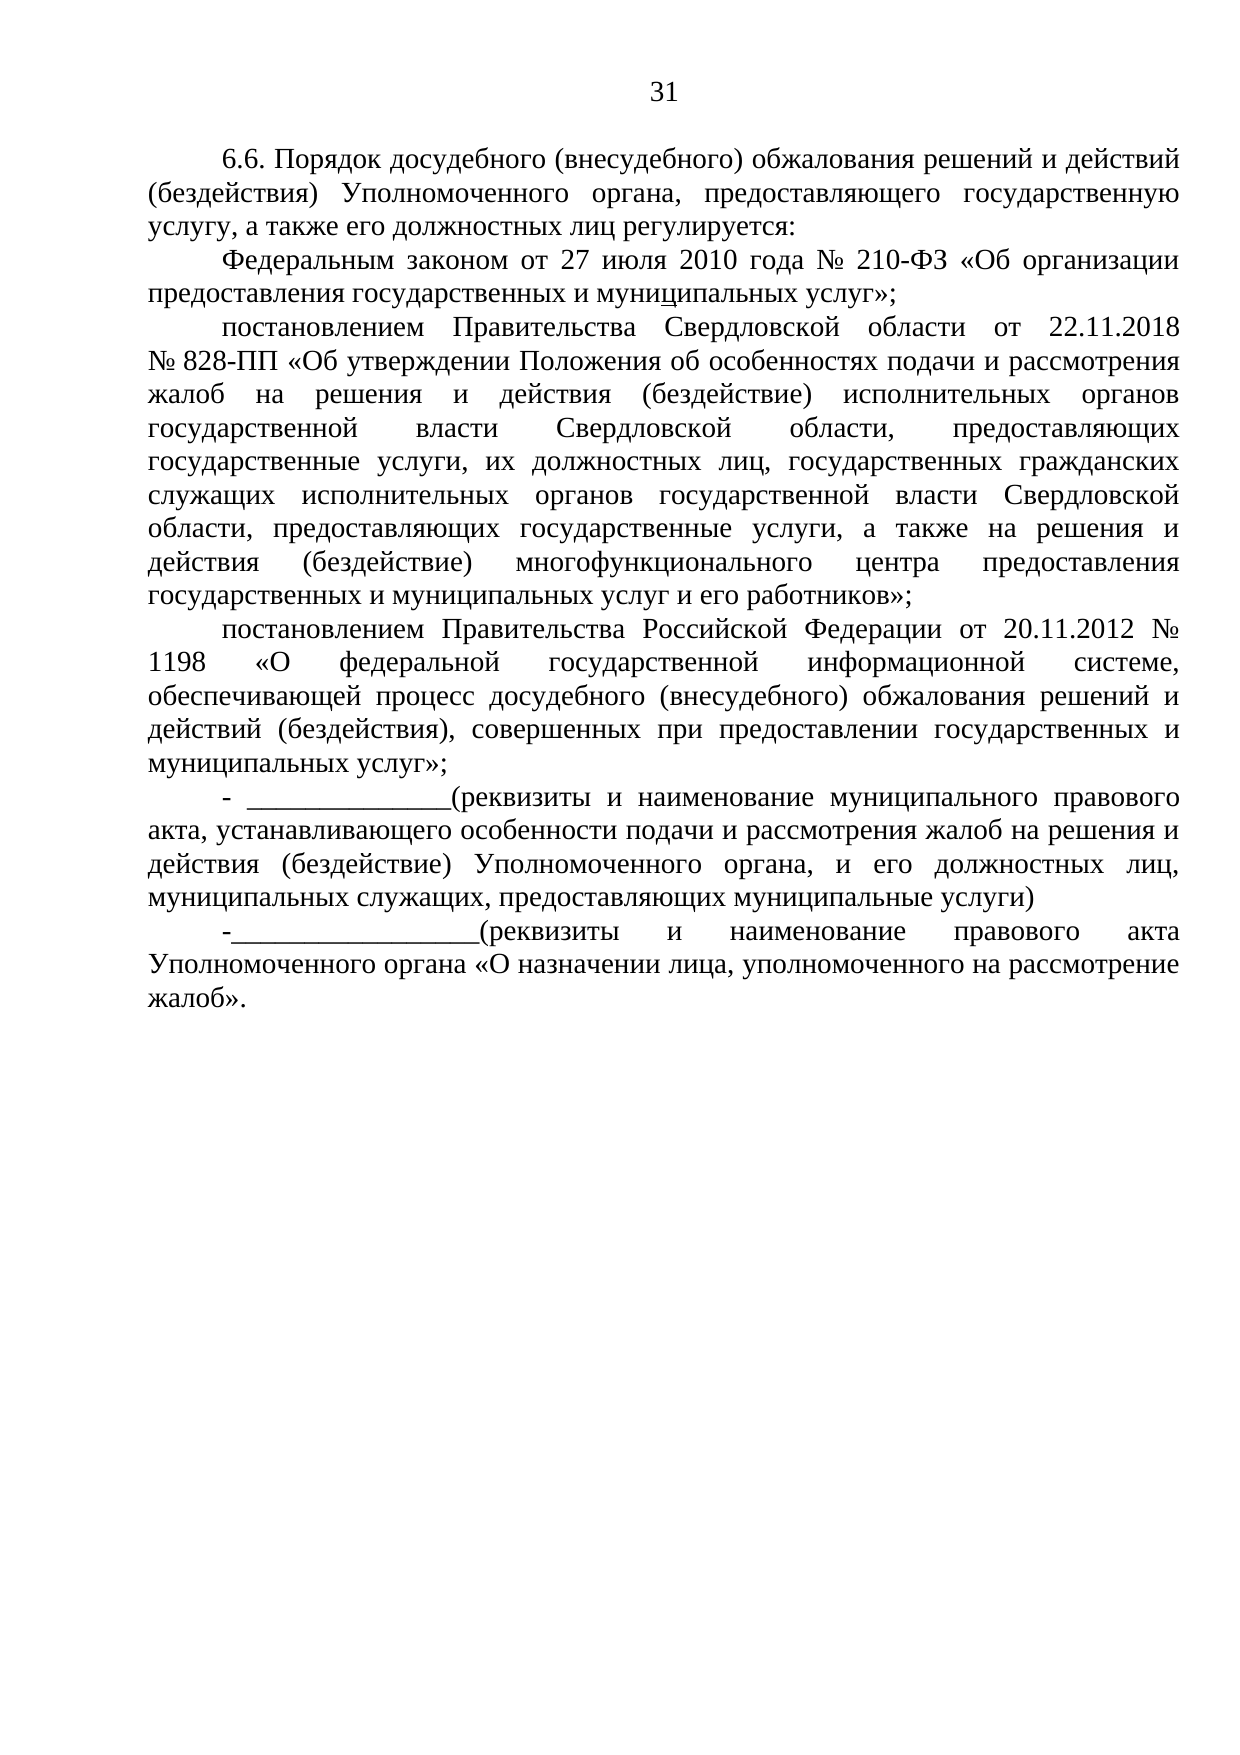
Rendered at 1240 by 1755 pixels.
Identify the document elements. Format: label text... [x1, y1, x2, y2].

text 6.6. Порядок досудебного (внесудебного) обжалования решений и действий (бездействия) Уполномоченного органа, предоставляющего государственную услугу, а также его должностных лиц регулируется: [148, 141, 1181, 242]
text Федеральным законом от 27 июля 2010 года № 210-ФЗ «Об организации предоставления государственных и муниципальных услуг»; [148, 242, 1181, 309]
text постановлением Правительства Свердловской области от 22.11.2018 № 828‑ПП «Об утверждении Положения об особенностях подачи и рассмотрения жалоб на решения и действия (бездействие) исполнительных органов государственной власти Свердловской области, предоставляющих государственные услуги, их должностных лиц, государственных гражданских служащих исполнительных органов государственной власти Свердловской области, предоставляющих государственные услуги, а также на решения и действия (бездействие) многофункционального центра предоставления государственных и муниципальных услуг и его работников»; [148, 309, 1181, 611]
text - ______________(реквизиты и наименование муниципального правового акта, устанавливающего особенности подачи и рассмотрения жалоб на решения и действия (бездействие) Уполномоченного органа, и его должностных лиц, муниципальных служащих, предоставляющих муниципальные услуги) [148, 779, 1181, 913]
text постановлением Правительства Российской Федерации от 20.11.2012 № 1198 «О федеральной государственной информационной системе, обеспечивающей процесс досудебного (внесудебного) обжалования решений и действий (бездействия), совершенных при предоставлении государственных и муниципальных услуг»; [148, 611, 1181, 779]
text -_________________(реквизиты и наименование правового акта Уполномоченного органа «О назначении лица, уполномоченного на рассмотрение жалоб». [148, 913, 1181, 1013]
